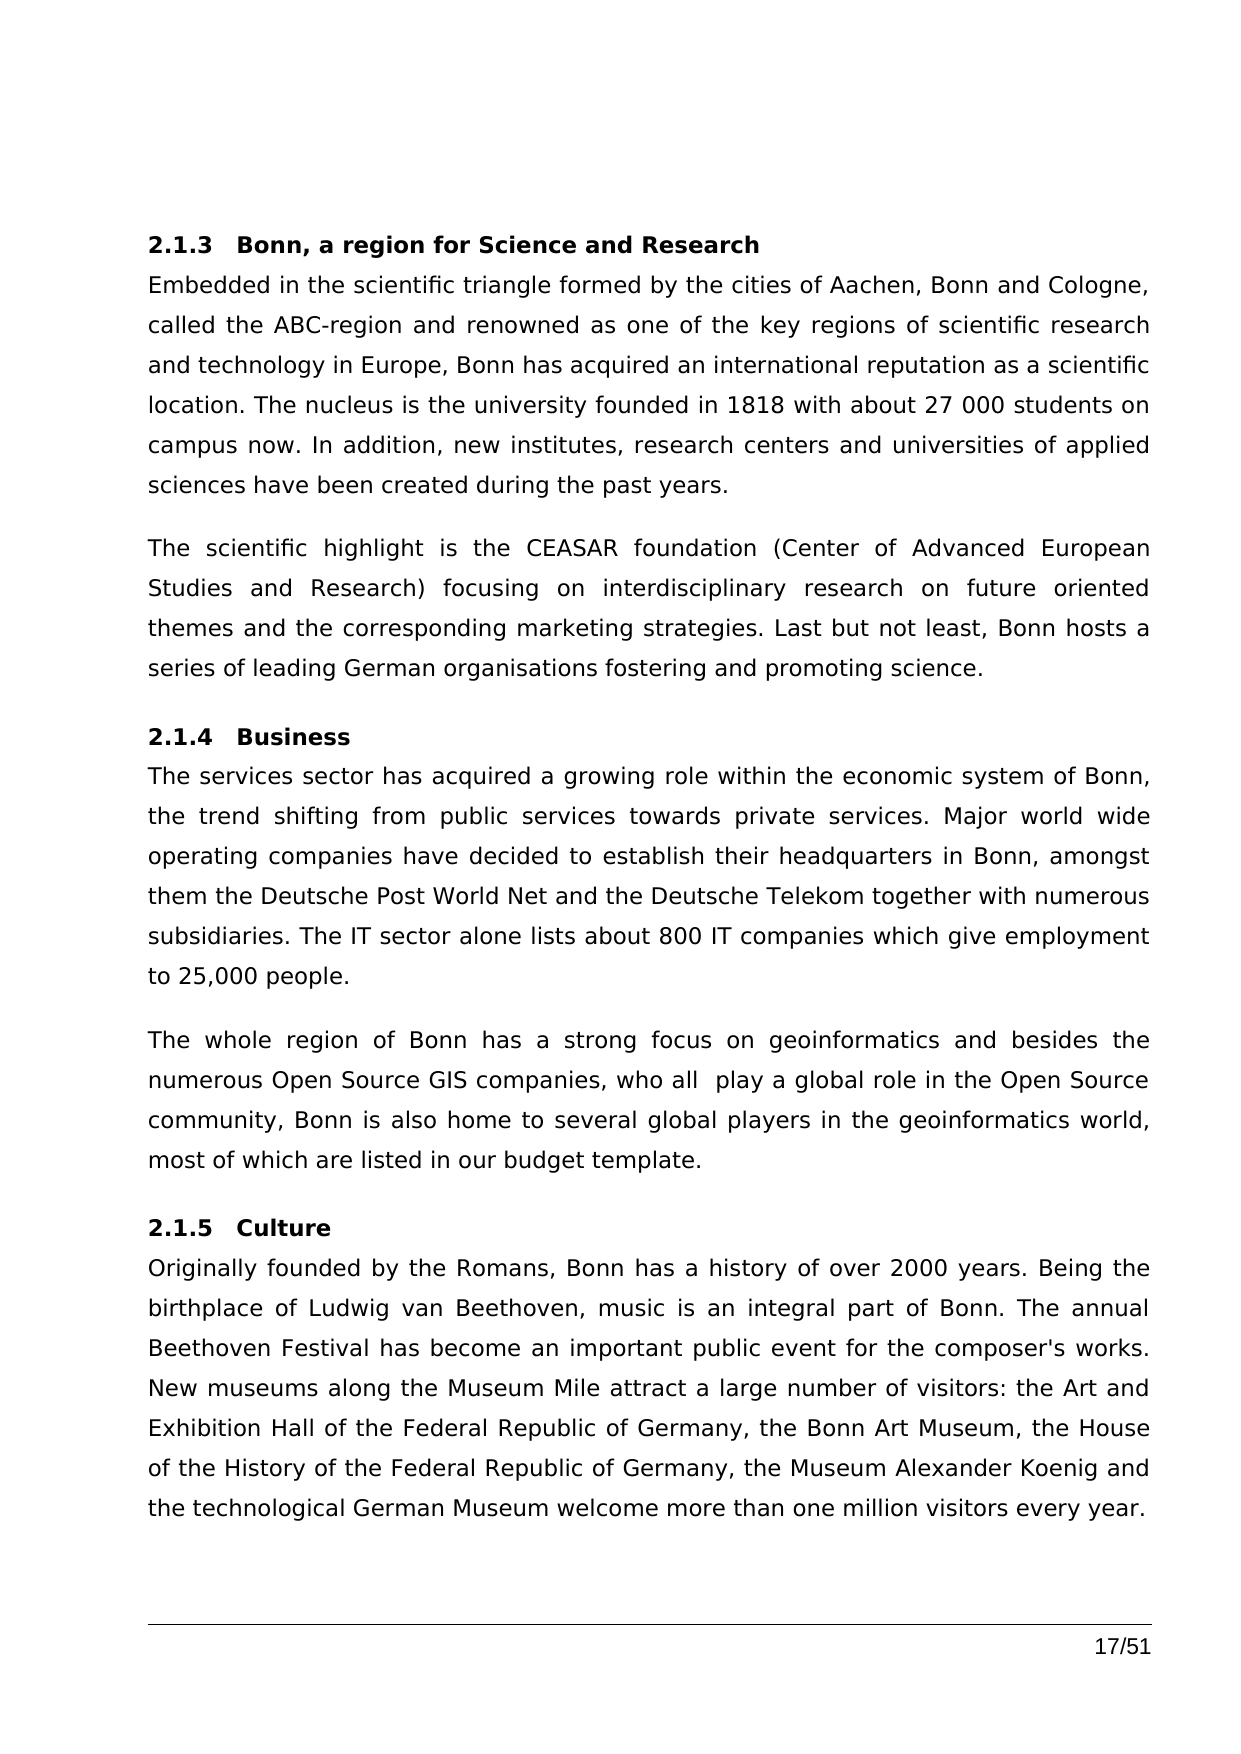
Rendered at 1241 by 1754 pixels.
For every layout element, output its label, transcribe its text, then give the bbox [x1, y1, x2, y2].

text The whole region of Bonn has a strong focus on geoinformatics and besides the numerous Open Source GIS companies, who all play a global role in the Open Source community, Bonn is also home to several global players in the geoinformatics world, most of which are listed in our budget template. [148, 1027, 1152, 1174]
subtitle Business [148, 719, 1152, 752]
text Originally founded by the Romans, Bonn has a history of over 2000 years. Being the birthplace of Ludwig van Beethoven, music is an integral part of Bonn. The annual Beethoven Festival has become an important public event for the composer's works. New museums along the Museum Mile attract a large number of visitors: the Art and Exhibition Hall of the Federal Republic of Germany, the Bonn Art Museum, the House of the History of the Federal Republic of Germany, the Museum Alexander Koenig and the technological German Museum welcome more than one million visitors every year. [148, 1255, 1152, 1522]
text The scientific highlight is the CEASAR foundation (Center of Advanced European Studies and Research) focusing on interdisciplinary research on future oriented themes and the corresponding marketing strategies. Last but not least, Bonn hosts a series of leading German organisations fostering and promoting science. [148, 535, 1152, 682]
subtitle Bonn, a region for Science and Research [148, 227, 1152, 260]
text The services sector has acquired a growing role within the economic system of Bonn, the trend shifting from public services towards private services. Major world wide operating companies have decided to establish their headquarters in Bonn, amongst them the Deutsche Post World Net and the Deutsche Telekom together with numerous subsidiaries. The IT sector alone lists about 800 IT companies which give employment to 25,000 people. [148, 763, 1152, 990]
subtitle Culture [148, 1211, 1152, 1243]
text Embedded in the scientific triangle formed by the cities of Aachen, Bonn and Cologne, called the ABC-region and renowned as one of the key regions of scientific research and technology in Europe, Bonn has acquired an international reputation as a scientific location. The nucleus is the university founded in 1818 with about 27 000 students on campus now. In addition, new institutes, research centers and universities of applied sciences have been created during the past years. [148, 272, 1152, 498]
